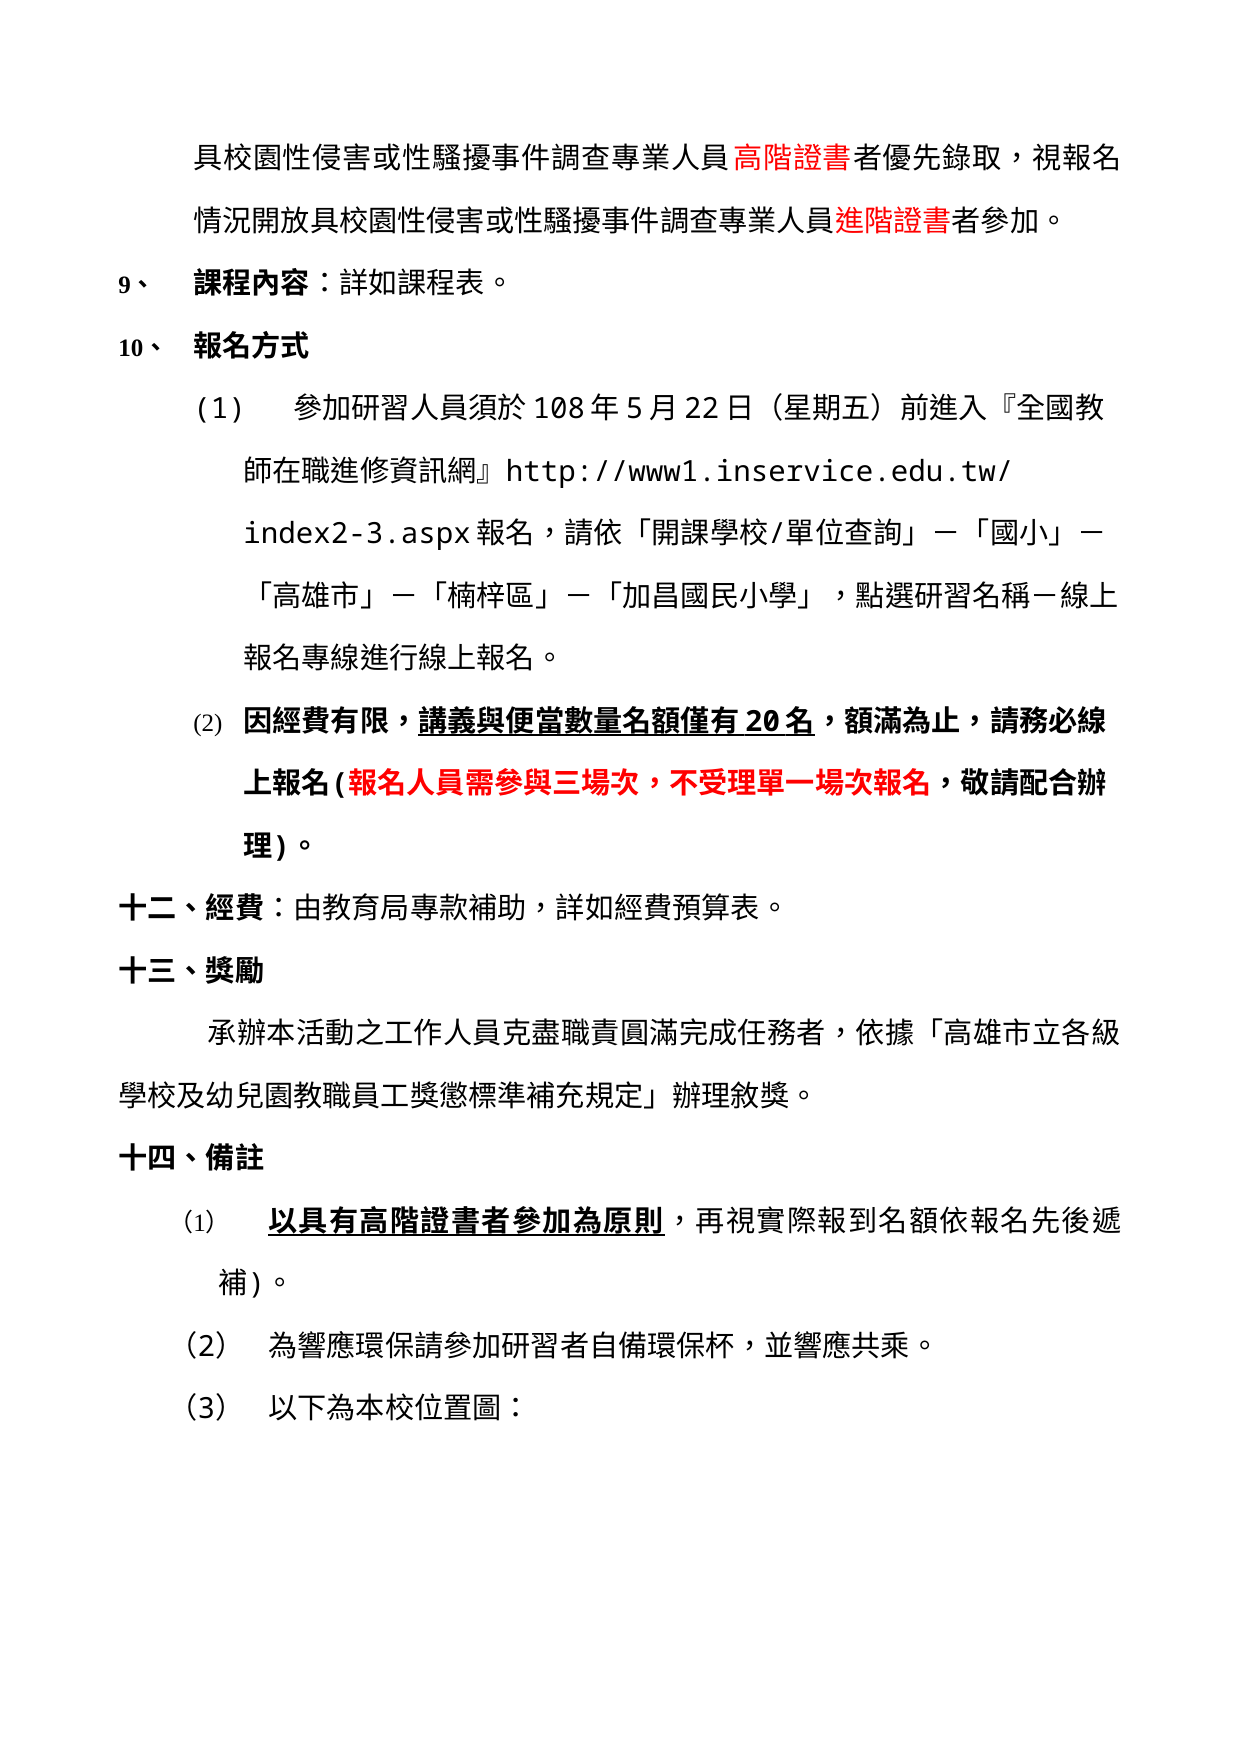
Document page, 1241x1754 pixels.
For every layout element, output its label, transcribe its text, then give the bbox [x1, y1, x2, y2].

text 十三、獎勵 [118, 927, 1122, 989]
list 參加研習人員須於108年5月22日（星期五）前進入『全國教師在職進修資訊網』http://www1.inservice.edu.tw/index2-3.aspx報名，請依「開課學校/單位查詢」－「國小」－「高雄市」－「楠梓區」－「加昌國民小學」，點選研習名稱－線上報名專線進行線上報名。 [193, 364, 1122, 677]
text 承辦本活動之工作人員克盡職責圓滿完成任務者，依據「高雄市立各級學校及幼兒園教職員工獎懲標準補充規定」辦理敘獎。 [118, 989, 1122, 1114]
list 因經費有限，講義與便當數量名額僅有20名，額滿為止，請務必線上報名(報名人員需參與三場次，不受理單一場次報名，敬請配合辦理)。 [193, 677, 1122, 864]
list 以具有高階證書者參加為原則，再視實際報到名額依報名先後遞補)。 [168, 1177, 1122, 1302]
list 課程內容：詳如課程表。 [118, 239, 1122, 302]
text 十二、經費：由教育局專款補助，詳如經費預算表。 [118, 864, 1122, 927]
list 報名方式 [118, 302, 1122, 364]
text 具校園性侵害或性騷擾事件調查專業人員高階證書者優先錄取，視報名情況開放具校園性侵害或性騷擾事件調查專業人員進階證書者參加。 [193, 114, 1122, 239]
text 十四、備註 [118, 1114, 1122, 1177]
list 以下為本校位置圖： [168, 1364, 1122, 1427]
list 為響應環保請參加研習者自備環保杯，並響應共乘。 [168, 1302, 1122, 1364]
